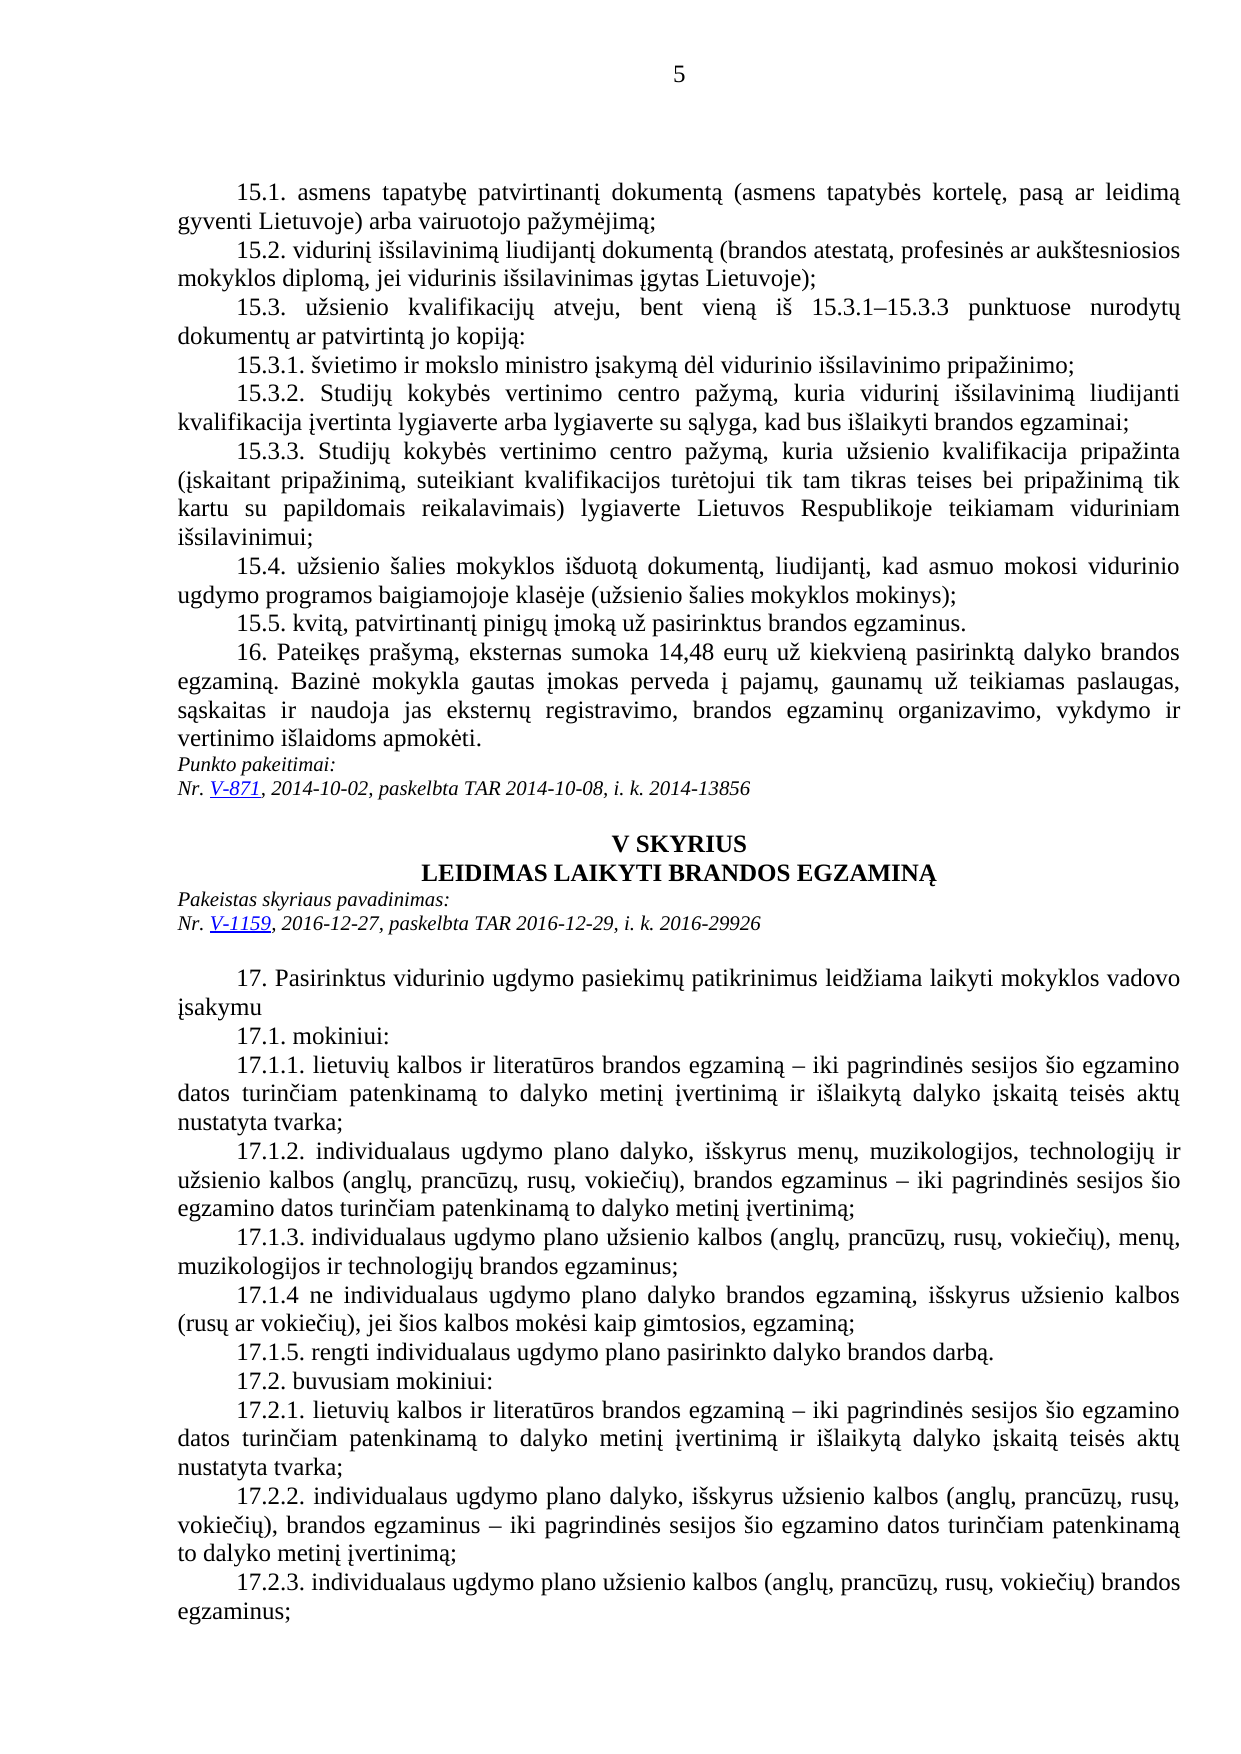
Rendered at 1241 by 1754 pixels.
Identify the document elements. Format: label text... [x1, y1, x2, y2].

text 15.2. vidurinį išsilavinimą liudijantį dokumentą (brandos atestatą, profesinės ar aukštesniosios mokyklos diplomą, jei vidurinis išsilavinimas įgytas Lietuvoje); [177, 235, 1181, 292]
text 15.5. kvitą, patvirtinantį pinigų įmoką už pasirinktus brandos egzaminus. [177, 608, 1181, 637]
text 17.2. buvusiam mokiniui: [177, 1366, 1181, 1395]
text 15.3.2. Studijų kokybės vertinimo centro pažymą, kuria vidurinį išsilavinimą liudijanti kvalifikacija įvertinta lygiaverte arba lygiaverte su sąlyga, kad bus išlaikyti brandos egzaminai; [177, 378, 1181, 436]
text Pakeistas skyriaus pavadinimas: [177, 887, 1181, 911]
text 17.1.2. individualaus ugdymo plano dalyko, išskyrus menų, muzikologijos, technologijų ir užsienio kalbos (anglų, prancūzų, rusų, vokiečių), brandos egzaminus – iki pagrindinės sesijos šio egzamino datos turinčiam patenkinamą to dalyko metinį įvertinimą; [177, 1136, 1181, 1222]
text Nr. V-1159, 2016-12-27, paskelbta TAR 2016-12-29, i. k. 2016-29926 [177, 911, 1181, 935]
text V SKYRIUS LEIDIMAS LAIKYTI BRANDOS EGZAMINĄ [177, 829, 1181, 887]
text 15.3.3. Studijų kokybės vertinimo centro pažymą, kuria užsienio kvalifikacija pripažinta (įskaitant pripažinimą, suteikiant kvalifikacijos turėtojui tik tam tikras teises bei pripažinimą tik kartu su papildomais reikalavimais) lygiaverte Lietuvos Respublikoje teikiamam viduriniam išsilavinimui; [177, 436, 1181, 551]
text Nr. V-871, 2014-10-02, paskelbta TAR 2014-10-08, i. k. 2014-13856 [177, 776, 1181, 800]
text 15.1. asmens tapatybę patvirtinantį dokumentą (asmens tapatybės kortelę, pasą ar leidimą gyventi Lietuvoje) arba vairuotojo pažymėjimą; [177, 177, 1181, 235]
text 17.2.3. individualaus ugdymo plano užsienio kalbos (anglų, prancūzų, rusų, vokiečių) brandos egzaminus; [177, 1567, 1181, 1625]
text 17.1.1. lietuvių kalbos ir literatūros brandos egzaminą – iki pagrindinės sesijos šio egzamino datos turinčiam patenkinamą to dalyko metinį įvertinimą ir išlaikytą dalyko įskaitą teisės aktų nustatyta tvarka; [177, 1050, 1181, 1136]
text 17.1.5. rengti individualaus ugdymo plano pasirinkto dalyko brandos darbą. [177, 1337, 1181, 1366]
text 17.1. mokiniui: [177, 1021, 1181, 1050]
text Punkto pakeitimai: [177, 752, 1181, 776]
text 17.2.2. individualaus ugdymo plano dalyko, išskyrus užsienio kalbos (anglų, prancūzų, rusų, vokiečių), brandos egzaminus – iki pagrindinės sesijos šio egzamino datos turinčiam patenkinamą to dalyko metinį įvertinimą; [177, 1481, 1181, 1567]
text 15.3.1. švietimo ir mokslo ministro įsakymą dėl vidurinio išsilavinimo pripažinimo; [177, 350, 1181, 378]
text 17.1.4 ne individualaus ugdymo plano dalyko brandos egzaminą, išskyrus užsienio kalbos (rusų ar vokiečių), jei šios kalbos mokėsi kaip gimtosios, egzaminą; [177, 1280, 1181, 1337]
text 15.4. užsienio šalies mokyklos išduotą dokumentą, liudijantį, kad asmuo mokosi vidurinio ugdymo programos baigiamojoje klasėje (užsienio šalies mokyklos mokinys); [177, 551, 1181, 608]
text 17.1.3. individualaus ugdymo plano užsienio kalbos (anglų, prancūzų, rusų, vokiečių), menų, muzikologijos ir technologijų brandos egzaminus; [177, 1222, 1181, 1280]
text 15.3. užsienio kvalifikacijų atveju, bent vieną iš 15.3.1–15.3.3 punktuose nurodytų dokumentų ar patvirtintą jo kopiją: [177, 292, 1181, 350]
text 16. Pateikęs prašymą, eksternas sumoka 14,48 eurų už kiekvieną pasirinktą dalyko brandos egzaminą. Bazinė mokykla gautas įmokas perveda į pajamų, gaunamų už teikiamas paslaugas, sąskaitas ir naudoja jas eksternų registravimo, brandos egzaminų organizavimo, vykdymo ir vertinimo išlaidoms apmokėti. [177, 637, 1181, 752]
text 17. Pasirinktus vidurinio ugdymo pasiekimų patikrinimus leidžiama laikyti mokyklos vadovo įsakymu [177, 963, 1181, 1021]
text 17.2.1. lietuvių kalbos ir literatūros brandos egzaminą – iki pagrindinės sesijos šio egzamino datos turinčiam patenkinamą to dalyko metinį įvertinimą ir išlaikytą dalyko įskaitą teisės aktų nustatyta tvarka; [177, 1395, 1181, 1481]
